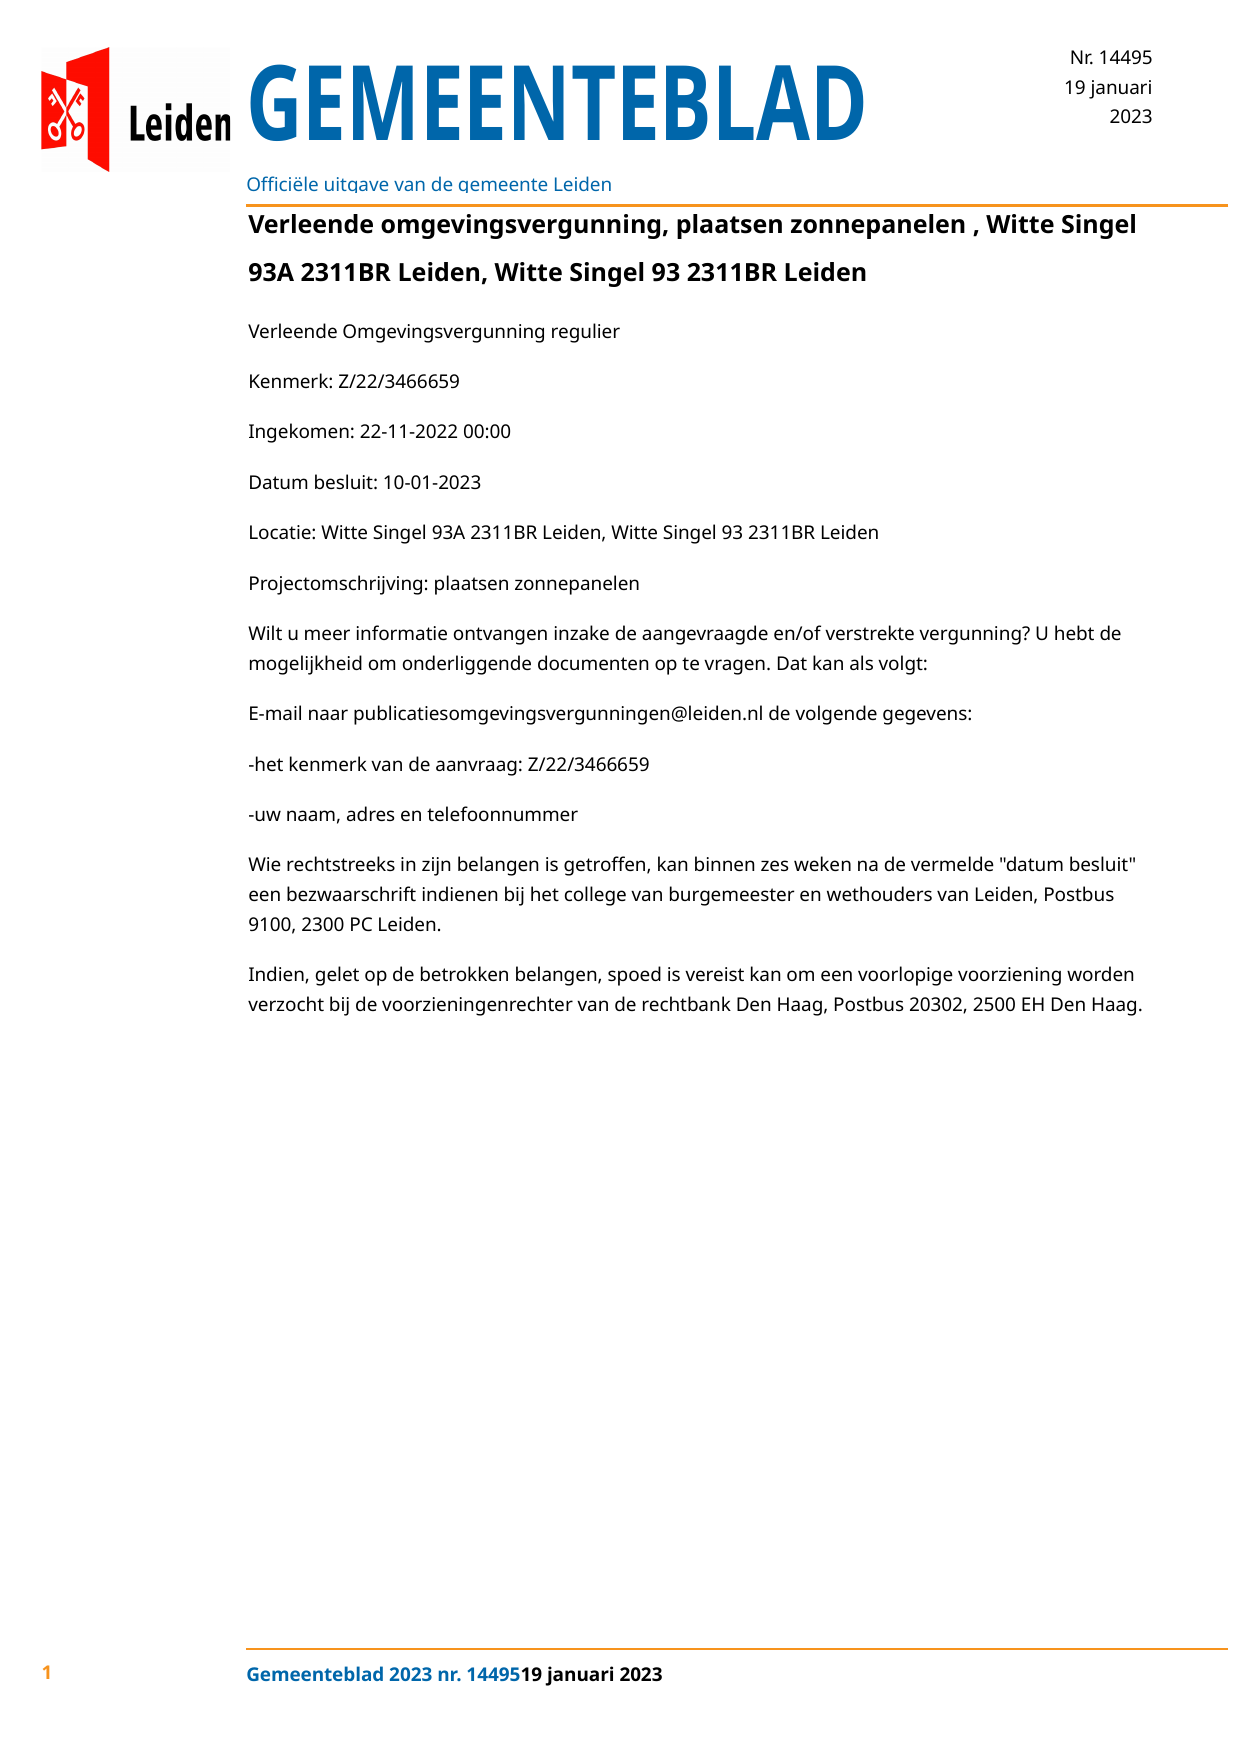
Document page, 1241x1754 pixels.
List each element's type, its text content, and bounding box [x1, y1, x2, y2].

text E-mail naar publicatiesomgevingsvergunningen@leiden.nl de volgende gegevens: [248, 700, 1152, 726]
picture [41, 47, 231, 172]
text Locatie: Witte Singel 93A 2311BR Leiden, Witte Singel 93 2311BR Leiden [248, 519, 1152, 545]
text Projectomschrijving: plaatsen zonnepanelen [248, 570, 1152, 596]
text Verleende omgevingsvergunning, plaatsen zonnepanelen , Witte Singel 93A 2311BR Leiden, Witte Singel 93 2311BR Leiden [248, 207, 1152, 288]
text Wie rechtstreeks in zijn belangen is getroffen, kan binnen zes weken na de vermelde "datum besluit" een bezwaarschrift indienen bij het college van burgemeester en wethouders van Leiden, Postbus 9100, 2300 PC Leiden. [248, 852, 1152, 937]
text -uw naam, adres en telefoonnummer [248, 801, 1152, 827]
text -het kenmerk van de aanvraag: Z/22/3466659 [248, 751, 1152, 777]
text Datum besluit: 10-01-2023 [248, 469, 1152, 495]
text Ingekomen: 22-11-2022 00:00 [248, 419, 1152, 444]
text Kenmerk: Z/22/3466659 [248, 368, 1152, 394]
text Verleende Omgevingsvergunning regulier [248, 318, 1152, 344]
text Indien, gelet op de betrokken belangen, spoed is vereist kan om een voorlopige voorziening worden verzocht bij de voorzieningenrechter van de rechtbank Den Haag, Postbus 20302, 2500 EH Den Haag. [248, 961, 1152, 1017]
text Wilt u meer informatie ontvangen inzake de aangevraagde en/of verstrekte vergunning? U hebt de mogelijkheid om onderliggende documenten op te vragen. Dat kan als volgt: [248, 620, 1152, 676]
